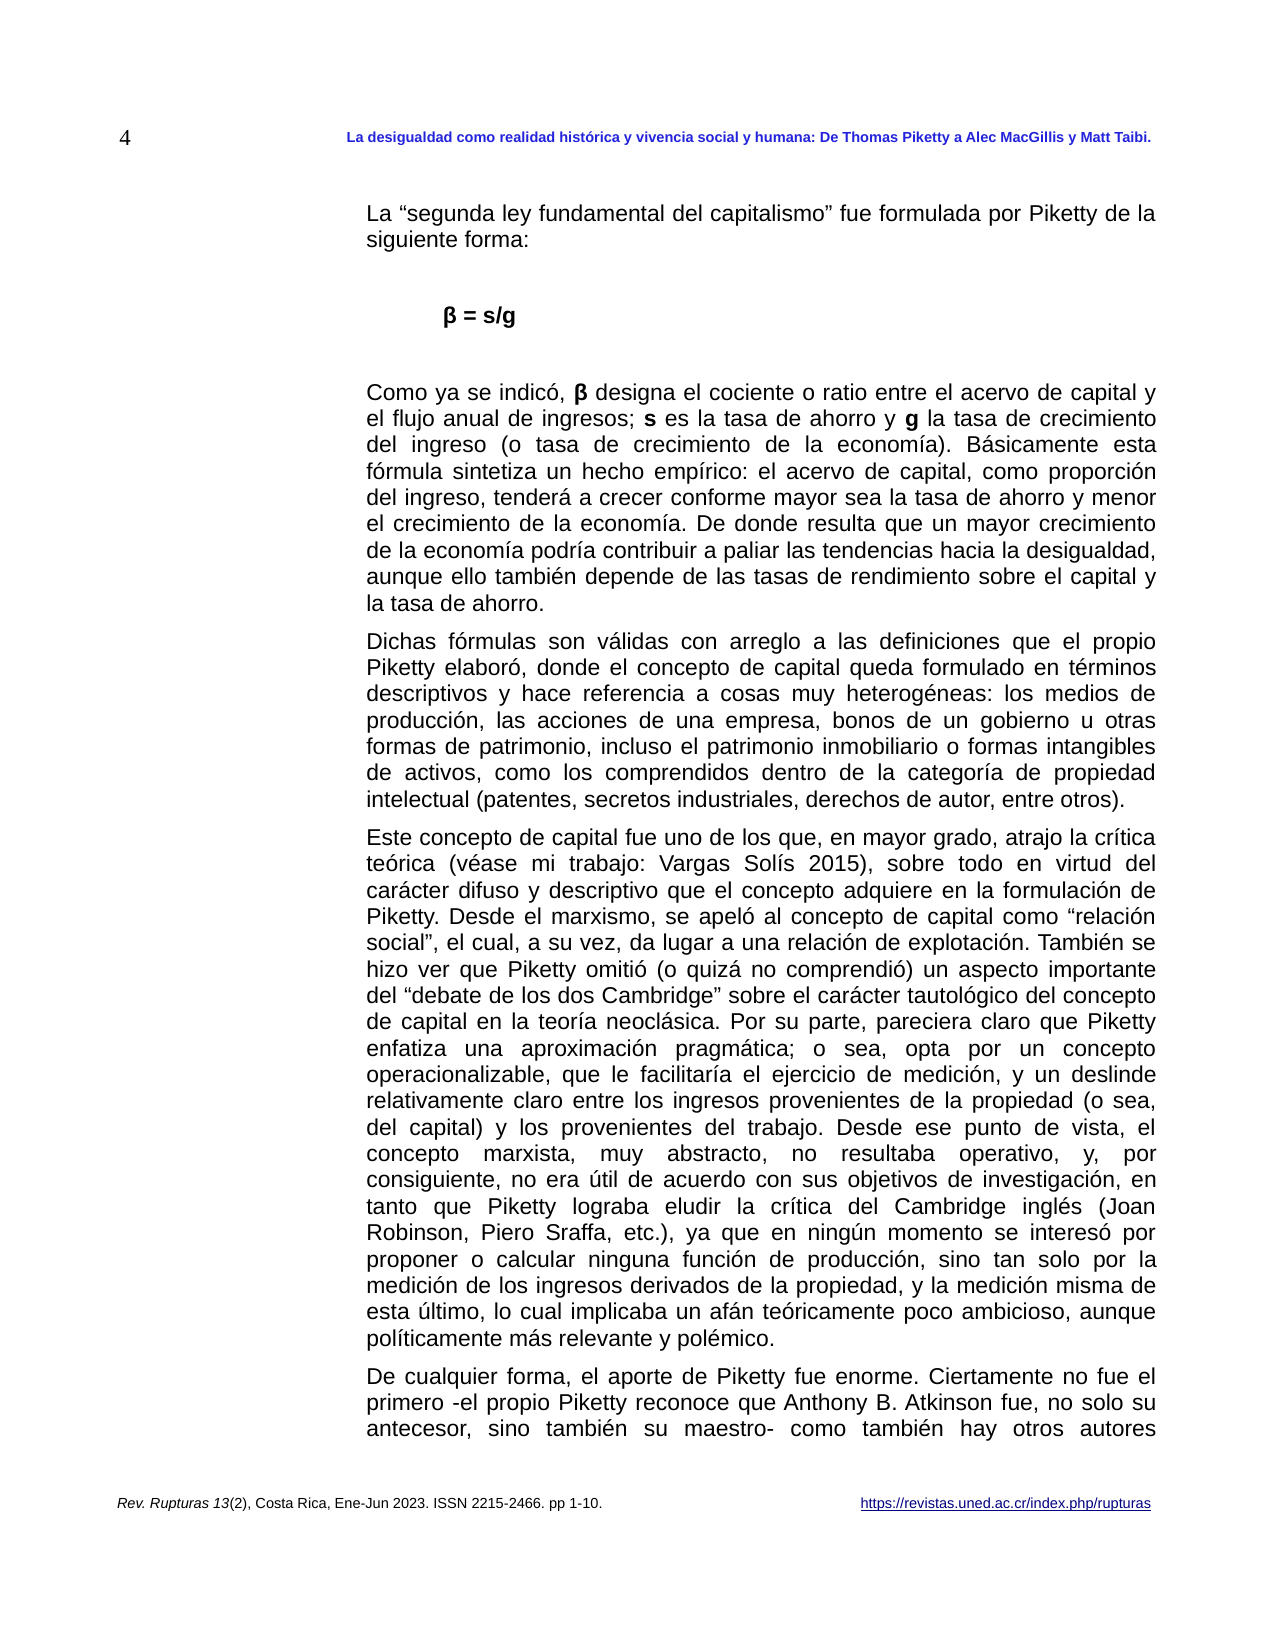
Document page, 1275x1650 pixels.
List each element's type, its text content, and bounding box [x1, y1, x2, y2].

text Este concepto de capital fue uno de los que, en mayor grado, atrajo la crítica teórica (véase mi trabajo: Vargas Solís 2015), sobre todo en virtud del carácter difuso y descriptivo que el concepto adquiere en la formulación de Piketty. Desde el marxismo, se apeló al concepto de capital como “relación social”, el cual, a su vez, da lugar a una relación de explotación. También se hizo ver que Piketty omitió (o quizá no comprendió) un aspecto importante del “debate de los dos Cambridge” sobre el carácter tautológico del concepto de capital en la teoría neoclásica. Por su parte, pareciera claro que Piketty enfatiza una aproximación pragmática; o sea, opta por un concepto operacionalizable, que le facilitaría el ejercicio de medición, y un deslinde relativamente claro entre los ingresos provenientes de la propiedad (o sea, del capital) y los provenientes del trabajo. Desde ese punto de vista, el concepto marxista, muy abstracto, no resultaba operativo, y, por consiguiente, no era útil de acuerdo con sus objetivos de investigación, en tanto que Piketty lograba eludir la crítica del Cambridge inglés (Joan Robinson, Piero Sraffa, etc.), ya que en ningún momento se interesó por proponer o calcular ninguna función de producción, sino tan solo por la medición de los ingresos derivados de la propiedad, y la medición misma de esta último, lo cual implicaba un afán teóricamente poco ambicioso, aunque políticamente más relevante y polémico. [366, 824, 1157, 1351]
text De cualquier forma, el aporte de Piketty fue enorme. Ciertamente no fue el primero -el propio Piketty reconoce que Anthony B. Atkinson fue, no solo su antecesor, sino también su maestro- como también hay otros autores [366, 1363, 1157, 1442]
text Como ya se indicó, β designa el cociente o ratio entre el acervo de capital y el flujo anual de ingresos; s es la tasa de ahorro y g la tasa de crecimiento del ingreso (o tasa de crecimiento de la economía). Básicamente esta fórmula sintetiza un hecho empírico: el acervo de capital, como proporción del ingreso, tenderá a crecer conforme mayor sea la tasa de ahorro y menor el crecimiento de la economía. De donde resulta que un mayor crecimiento de la economía podría contribuir a paliar las tendencias hacia la desigualdad, aunque ello también depende de las tasas de rendimiento sobre el capital y la tasa de ahorro. [366, 379, 1157, 616]
text Dichas fórmulas son válidas con arreglo a las definiciones que el propio Piketty elaboró, donde el concepto de capital queda formulado en términos descriptivos y hace referencia a cosas muy heterogéneas: los medios de producción, las acciones de una empresa, bonos de un gobierno u otras formas de patrimonio, incluso el patrimonio inmobiliario o formas intangibles de activos, como los comprendidos dentro de la categoría de propiedad intelectual (patentes, secretos industriales, derechos de autor, entre otros). [366, 628, 1157, 812]
text La “segunda ley fundamental del capitalismo” fue formulada por Piketty de la siguiente forma: [366, 200, 1157, 252]
text β = s/g [443, 302, 1157, 329]
